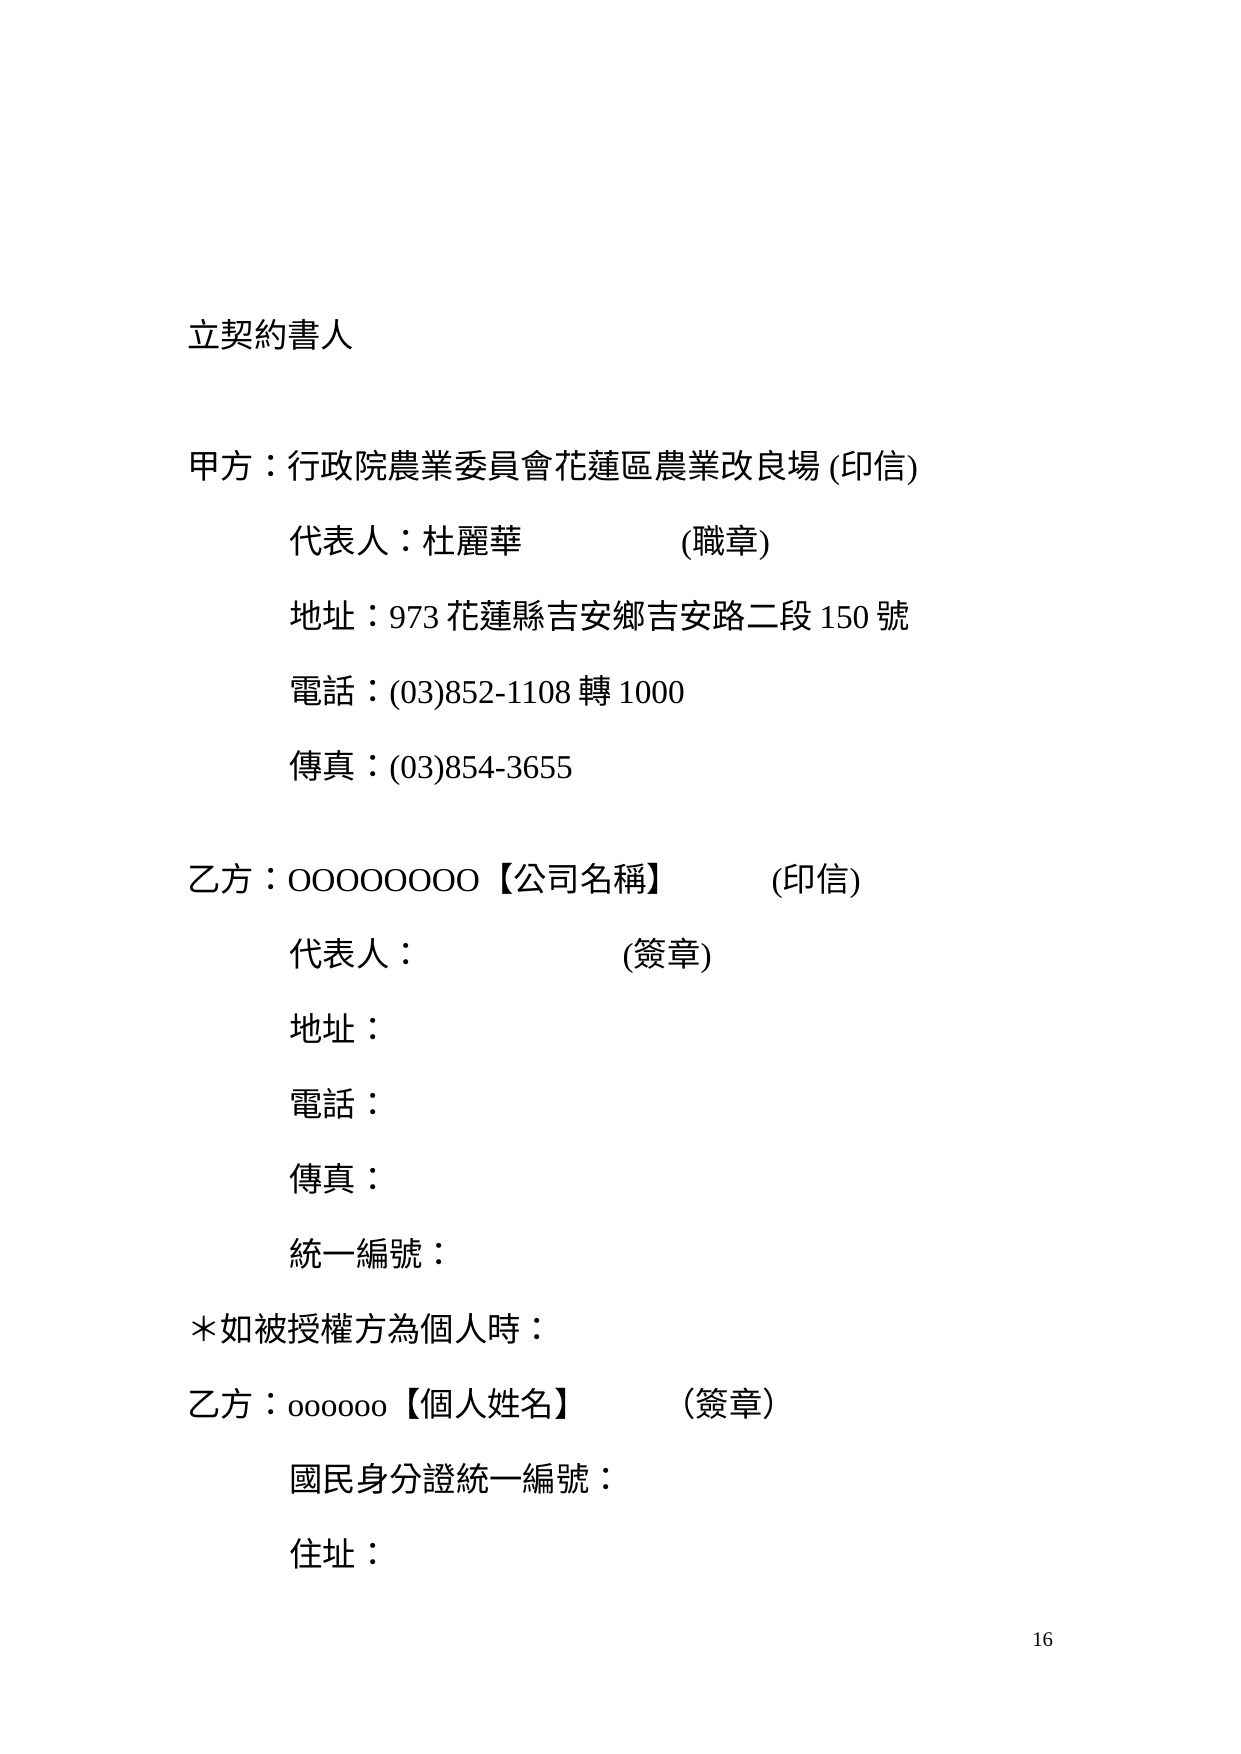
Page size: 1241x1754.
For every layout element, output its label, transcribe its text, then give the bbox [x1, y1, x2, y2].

text 統一編號： [187, 1214, 1053, 1289]
text 傳真：(03)854-3655 [187, 727, 1053, 802]
text 乙方：OOOOOOOO【公司名稱】 (印信) [187, 839, 1053, 914]
text 地址： [187, 989, 1053, 1064]
text 電話：(03)852-1108轉1000 [187, 652, 1053, 727]
text 代表人：杜麗華 (職章) [187, 502, 1053, 577]
text 立契約書人 [187, 296, 1053, 371]
text 地址：973花蓮縣吉安鄉吉安路二段150號 [187, 577, 1053, 652]
text 乙方：oooooo【個人姓名】 （簽章） [187, 1364, 1053, 1439]
text 國民身分證統一編號： [187, 1439, 1053, 1514]
text 代表人： (簽章) [187, 914, 1053, 989]
text 住址： [187, 1514, 1053, 1589]
text 傳真： [187, 1139, 1053, 1214]
text 電話： [187, 1064, 1053, 1139]
text ＊如被授權方為個人時： [187, 1289, 1053, 1364]
text 甲方：行政院農業委員會花蓮區農業改良場 (印信) [187, 427, 1053, 502]
